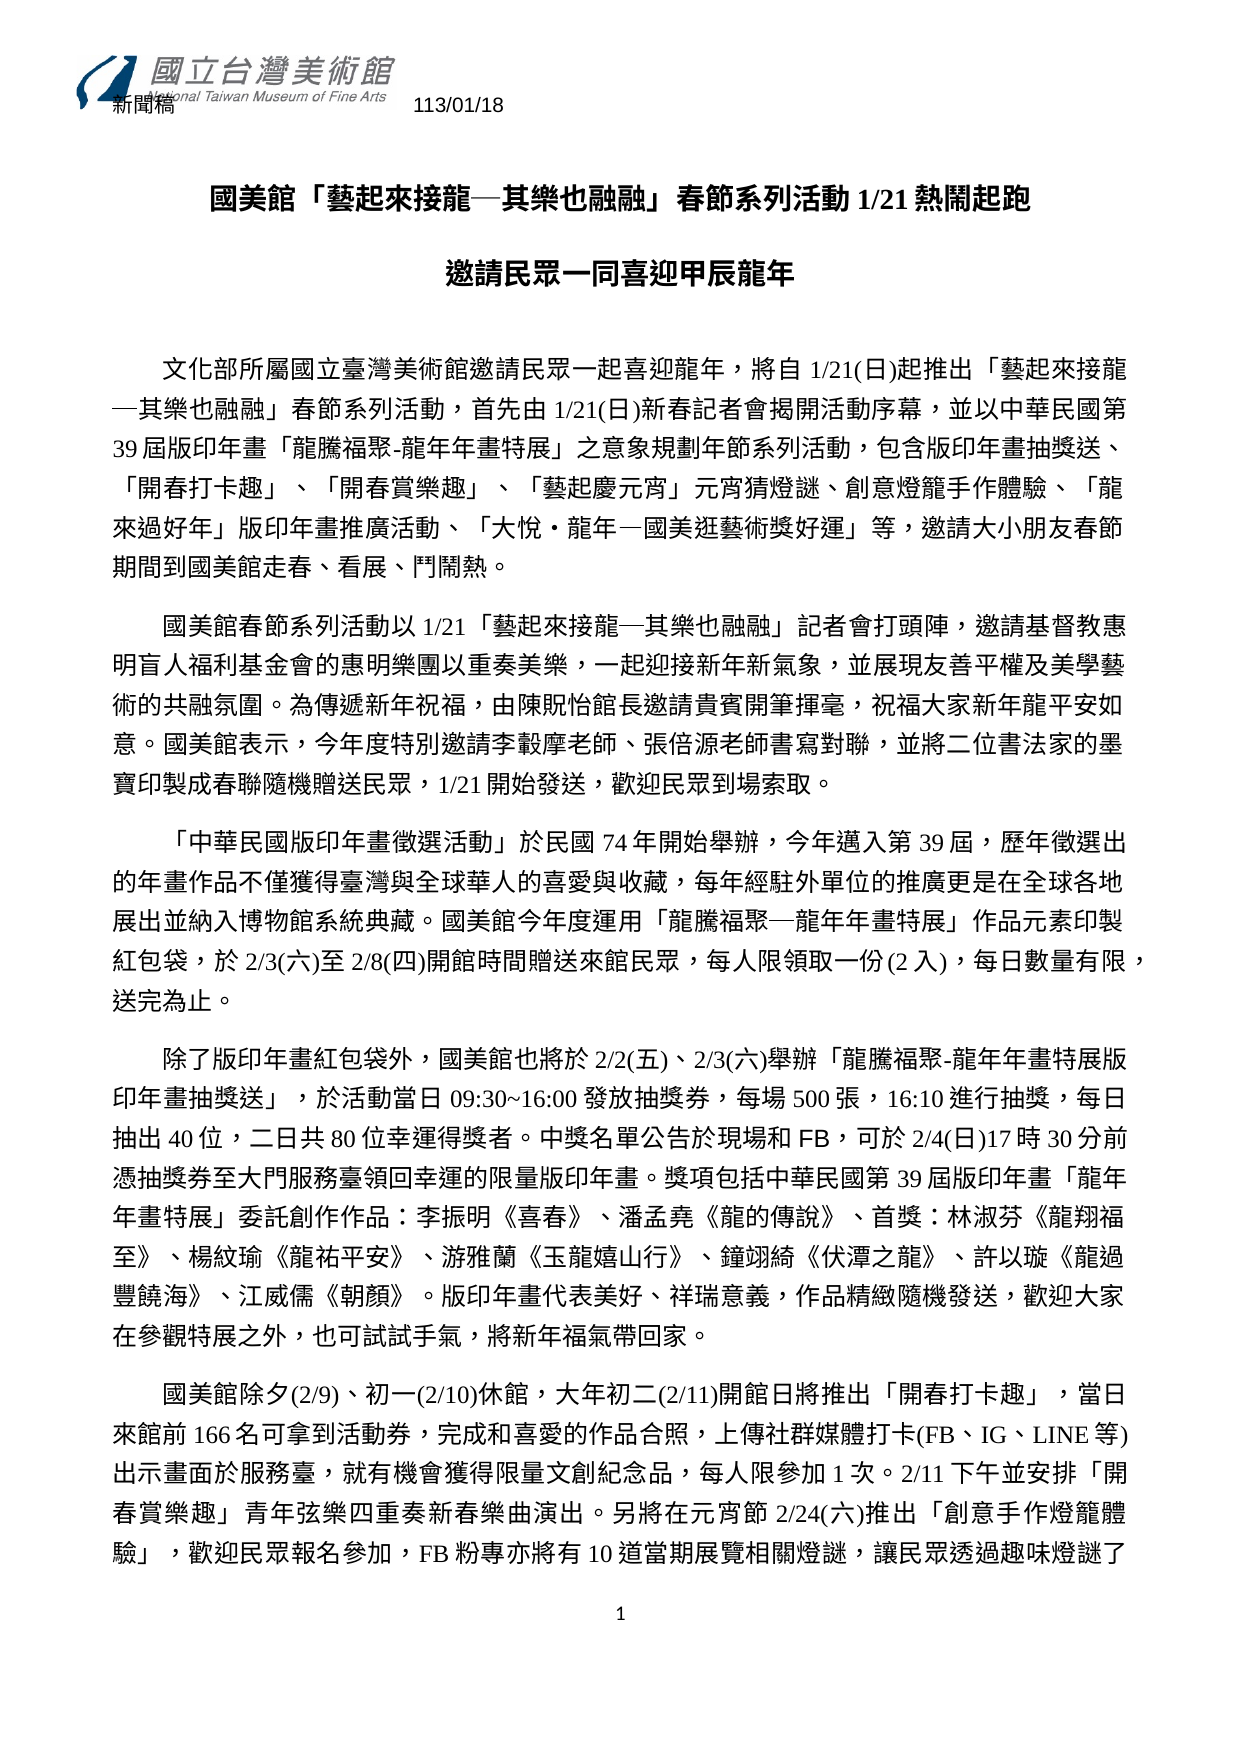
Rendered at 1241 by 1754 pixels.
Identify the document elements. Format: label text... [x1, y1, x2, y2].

text 「中華民國版印年畫徵選活動」於民國74年開始舉辦，今年邁入第39屆，歷年徵選出的年畫作品不僅獲得臺灣與全球華人的喜愛與收藏，每年經駐外單位的推廣更是在全球各地展出並納入博物館系統典藏。國美館今年度運用「龍騰福聚─龍年年畫特展」作品元素印製紅包袋，於2/3(六)至2/8(四)開館時間贈送來館民眾，每人限領取一份(2入)，每日數量有限，送完為止。 [112, 820, 1128, 1018]
text 文化部所屬國立臺灣美術館邀請民眾一起喜迎龍年，將自1/21(日)起推出「藝起來接龍─其樂也融融」春節系列活動，首先由1/21(日)新春記者會揭開活動序幕，並以中華民國第39屆版印年畫「龍騰福聚-龍年年畫特展」之意象規劃年節系列活動，包含版印年畫抽獎送、「開春打卡趣」、「開春賞樂趣」、「藝起慶元宵」元宵猜燈謎、創意燈籠手作體驗、「龍來過好年」版印年畫推廣活動、「大悅‧龍年—國美逛藝術獎好運」等，邀請大小朋友春節期間到國美館走春、看展、鬥鬧熱。 [112, 347, 1128, 584]
text 邀請民眾一同喜迎甲辰龍年 [112, 234, 1128, 309]
text 國美館除夕(2/9)、初一(2/10)休館，大年初二(2/11)開館日將推出「開春打卡趣」，當日來館前166名可拿到活動券，完成和喜愛的作品合照，上傳社群媒體打卡(FB、IG、LINE等)出示畫面於服務臺，就有機會獲得限量文創紀念品，每人限參加1次。2/11下午並安排「開春賞樂趣」青年弦樂四重奏新春樂曲演出。另將在元宵節2/24(六)推出「創意手作燈籠體驗」，歡迎民眾報名參加，FB粉專亦將有10道當期展覽相關燈謎，讓民眾透過趣味燈謎了 [112, 1372, 1128, 1570]
picture [76, 55, 397, 110]
text 國美館春節系列活動以1/21「藝起來接龍─其樂也融融」記者會打頭陣，邀請基督教惠明盲人福利基金會的惠明樂團以重奏美樂，一起迎接新年新氣象，並展現友善平權及美學藝術的共融氛圍。為傳遞新年祝福，由陳貺怡館長邀請貴賓開筆揮毫，祝福大家新年龍平安如意。國美館表示，今年度特別邀請李轂摩老師、張倍源老師書寫對聯，並將二位書法家的墨寶印製成春聯隨機贈送民眾，1/21開始發送，歡迎民眾到場索取。 [112, 603, 1128, 801]
text 除了版印年畫紅包袋外，國美館也將於2/2(五)、2/3(六)舉辦「龍騰福聚-龍年年畫特展版印年畫抽獎送」，於活動當日09:30~16:00發放抽獎券，每場500張，16:10進行抽獎，每日抽出40位，二日共80位幸運得獎者。中獎名單公告於現場和FB，可於2/4(日)17時30分前憑抽獎券至大門服務臺領回幸運的限量版印年畫。獎項包括中華民國第39屆版印年畫「龍年年畫特展」委託創作作品：李振明《喜春》、潘孟堯《龍的傳說》、首獎：林淑芬《龍翔福至》、楊紋瑜《龍祐平安》、游雅蘭《玉龍嬉山行》、鐘翊綺《伏潭之龍》、許以璇《龍過豐饒海》、江威儒《朝顏》。版印年畫代表美好、祥瑞意義，作品精緻隨機發送，歡迎大家在參觀特展之外，也可試試手氣，將新年福氣帶回家。 [112, 1037, 1128, 1353]
text 國美館「藝起來接龍─其樂也融融」春節系列活動1/21熱鬧起跑 [112, 159, 1128, 234]
